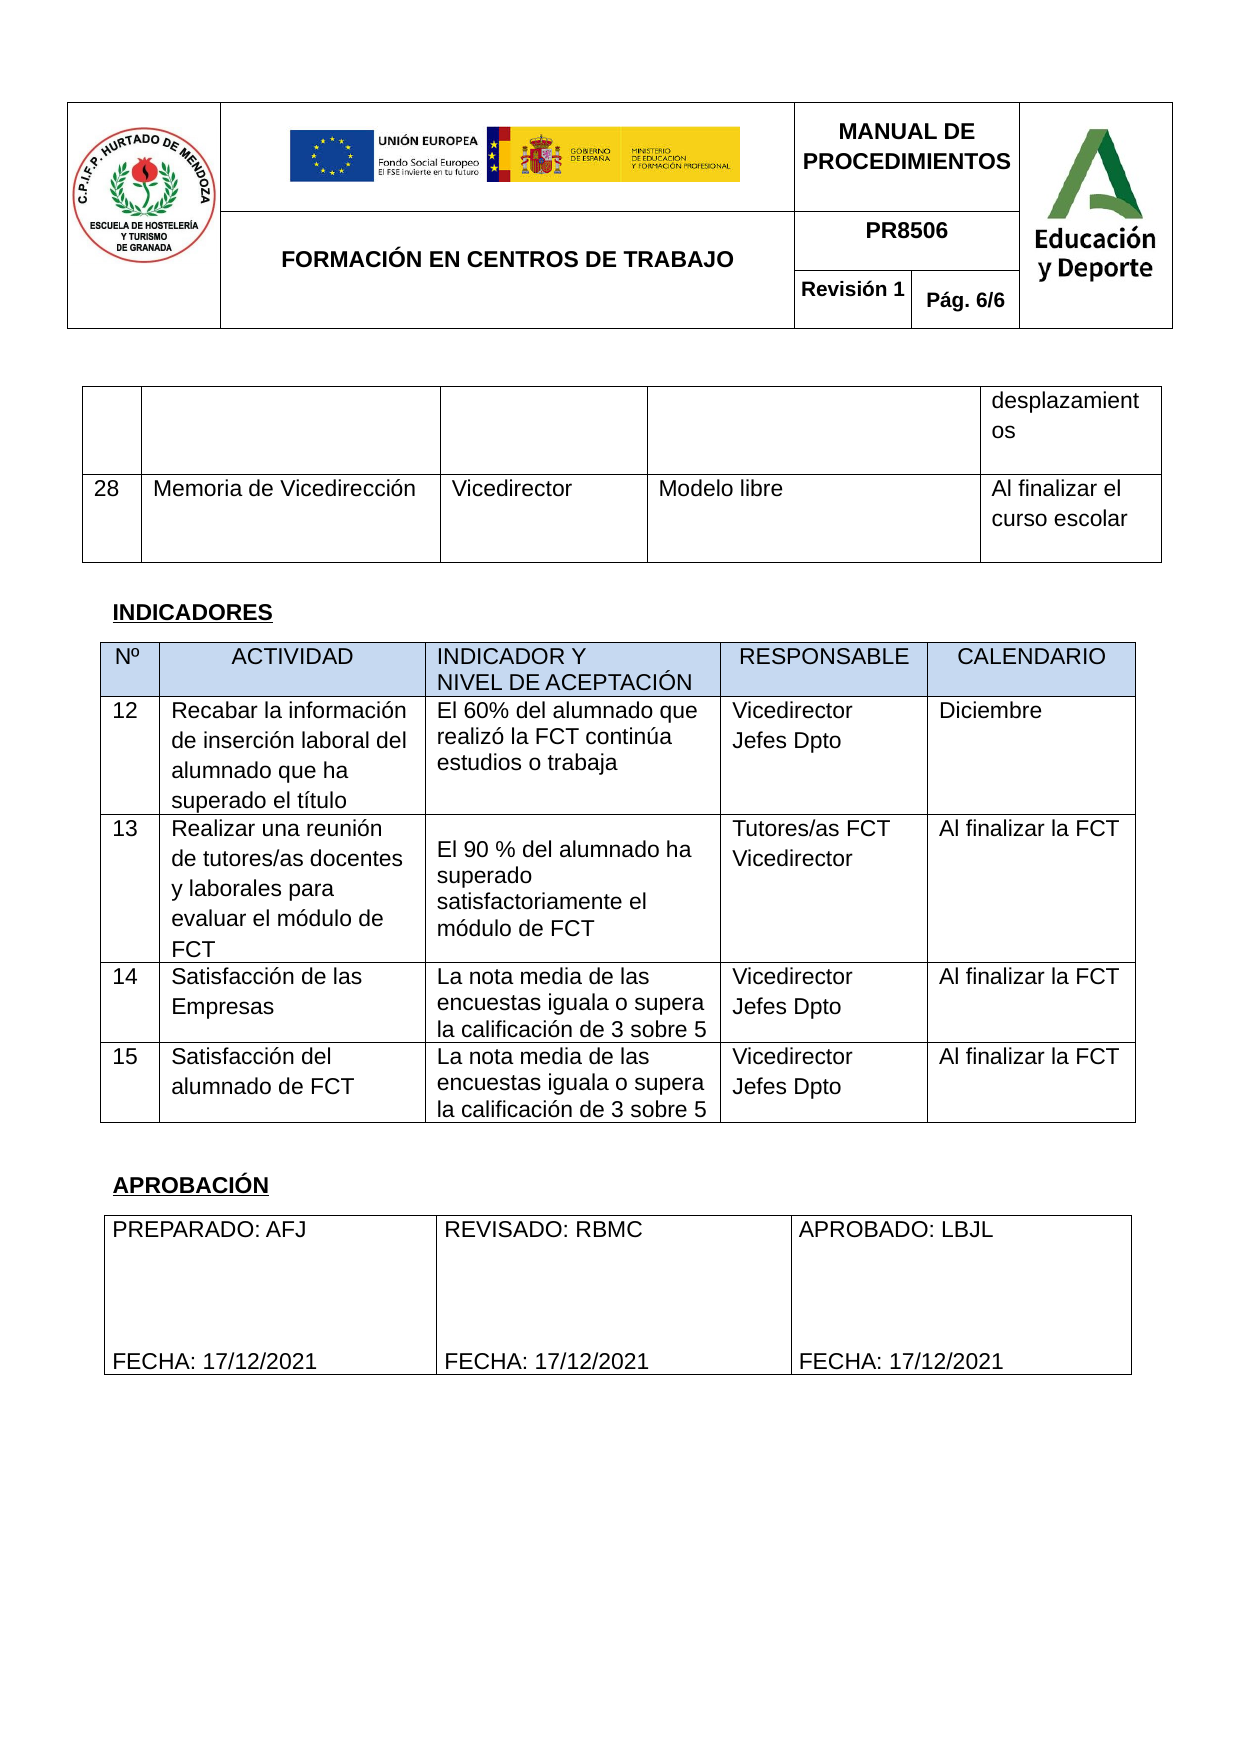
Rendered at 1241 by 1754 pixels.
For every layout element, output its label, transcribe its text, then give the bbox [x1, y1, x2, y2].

table_cell Al finalizar la FCT [928, 963, 1135, 1042]
table_header CALENDARIO [928, 643, 1135, 696]
table_cell desplazamientos [981, 387, 1161, 474]
table_cell Vicedirector Jefes Dpto [721, 963, 927, 1042]
table_cell Realizar una reunión de tutores/as docentes y laborales para evaluar el módulo de FCT [160, 815, 425, 962]
table_cell El 90 % del alumnado ha superado satisfactoriamente el módulo de FCT [426, 815, 720, 962]
picture [286, 126, 740, 182]
table_cell 13 [101, 815, 159, 962]
table_cell Satisfacción de las Empresas [160, 963, 425, 1042]
table_cell [441, 387, 647, 474]
table_cell Al finalizar la FCT [928, 815, 1135, 962]
table_cell Vicedirector Jefes Dpto [721, 1043, 927, 1122]
table_cell Al finalizar la FCT [928, 1043, 1135, 1122]
text APROBACIÓN [112, 1172, 1128, 1198]
table_cell Vicedirector [441, 475, 647, 562]
table_cell [142, 387, 440, 474]
table_cell La nota media de las encuestas iguala o supera la calificación de 3 sobre 5 [426, 963, 720, 1042]
table_header INDICADOR Y NIVEL DE ACEPTACIÓN [426, 643, 720, 696]
table_cell Memoria de Vicedirección [142, 475, 440, 562]
table_cell Satisfacción del alumnado de FCT [160, 1043, 425, 1122]
table_cell 15 [101, 1043, 159, 1122]
table_cell Al finalizar el curso escolar [981, 475, 1161, 562]
table_header PREPARADO: AFJ FECHA: 17/12/2021 [105, 1216, 436, 1374]
table_cell [83, 387, 141, 474]
table_cell La nota media de las encuestas iguala o supera la calificación de 3 sobre 5 [426, 1043, 720, 1122]
table_cell [648, 387, 980, 474]
table_header APROBADO: LBJL FECHA: 17/12/2021 [792, 1216, 1131, 1374]
table_header ACTIVIDAD [160, 643, 425, 696]
picture [1031, 126, 1159, 282]
table_header Nº [101, 643, 159, 696]
table_cell Diciembre [928, 697, 1135, 814]
picture [71, 127, 217, 264]
table_header RESPONSABLE [721, 643, 927, 696]
table_cell 28 [83, 475, 141, 562]
table_cell El 60% del alumnado que realizó la FCT continúa estudios o trabaja [426, 697, 720, 814]
table_header REVISADO: RBMC FECHA: 17/12/2021 [437, 1216, 791, 1374]
text INDICADORES [112, 599, 1128, 626]
table_cell Tutores/as FCT Vicedirector [721, 815, 927, 962]
table_cell Vicedirector Jefes Dpto [721, 697, 927, 814]
table_cell Recabar la información de inserción laboral del alumnado que ha superado el título [160, 697, 425, 814]
table_cell 12 [101, 697, 159, 814]
table_cell Modelo libre [648, 475, 980, 562]
table_cell 14 [101, 963, 159, 1042]
